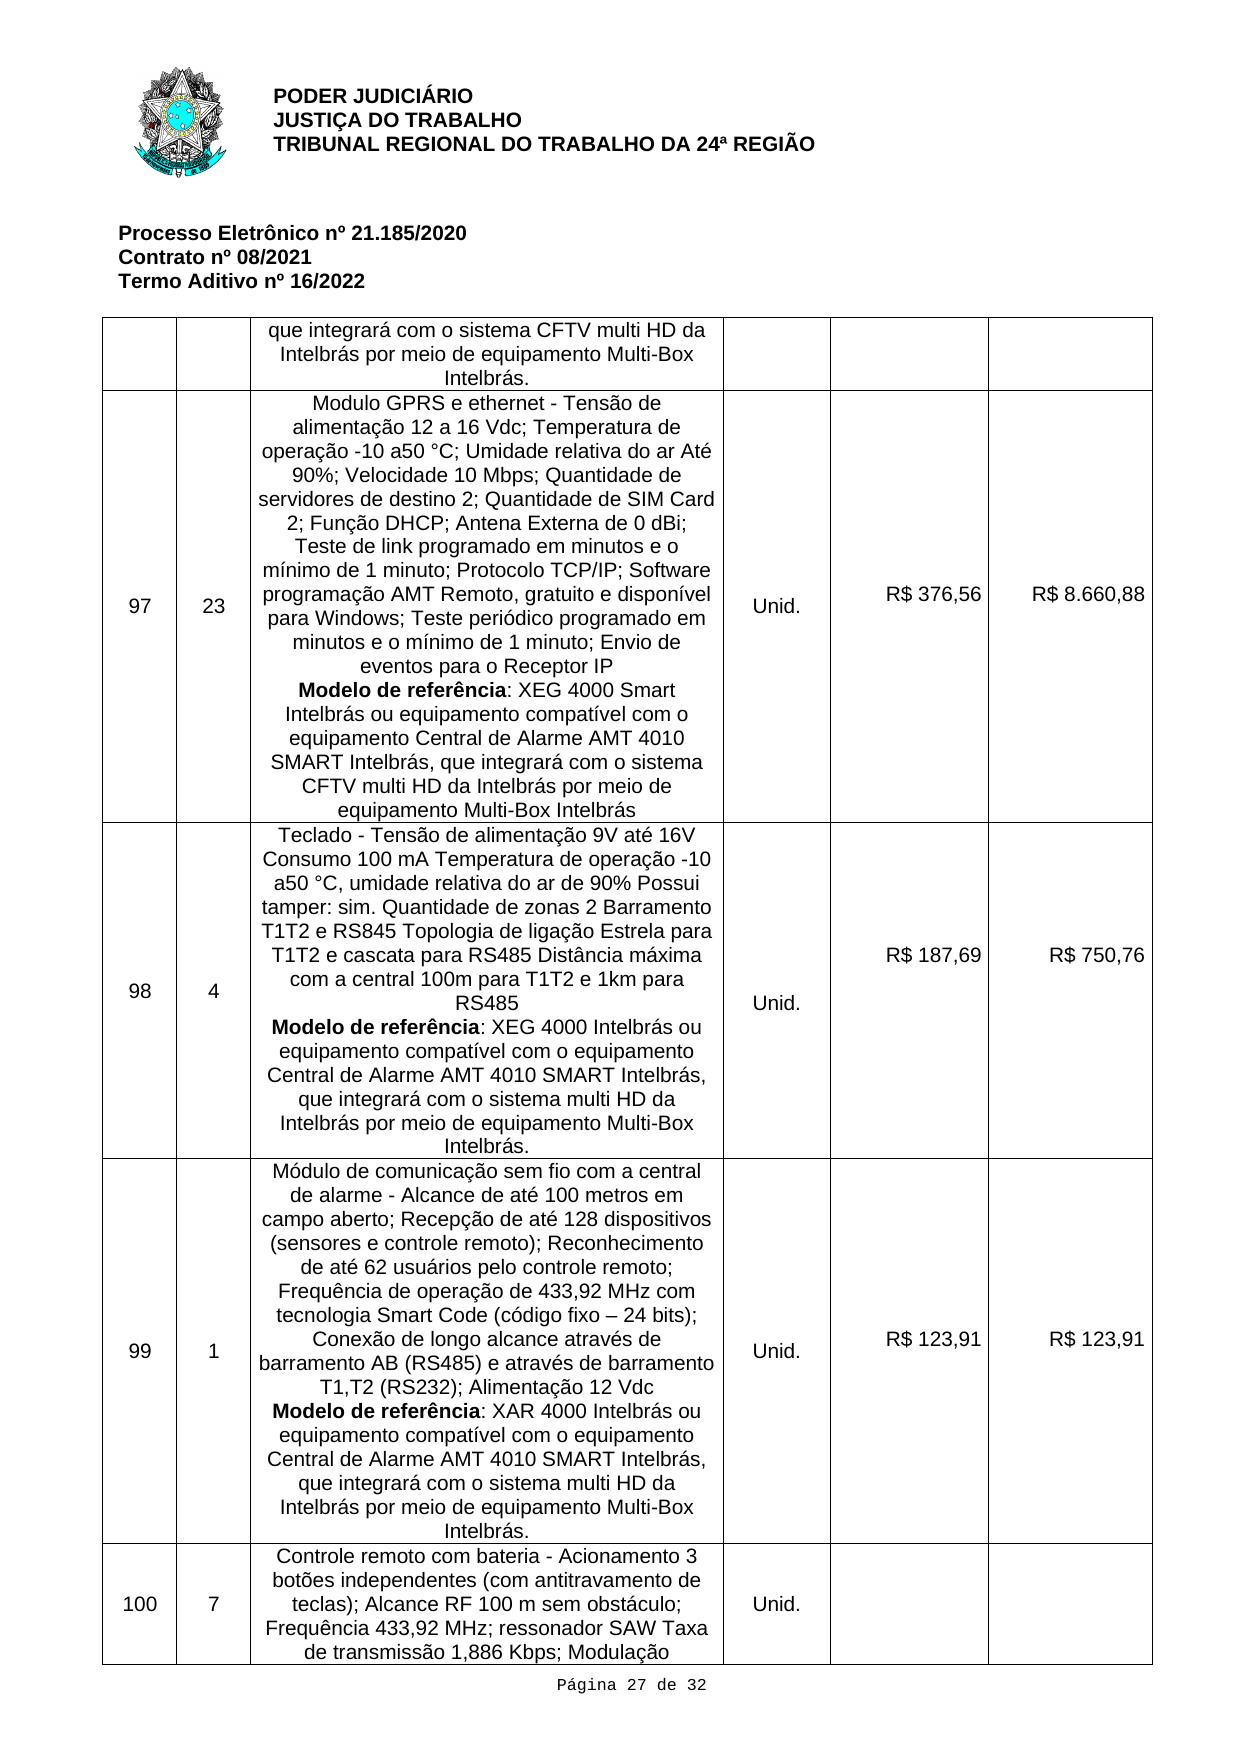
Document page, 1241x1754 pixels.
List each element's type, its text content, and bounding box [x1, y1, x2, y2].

table_cell [989, 1544, 1152, 1663]
table_cell 7 [177, 1544, 250, 1663]
table_cell R$ 123,91 [831, 1159, 988, 1543]
table_cell 1 [177, 1159, 250, 1543]
table_cell [103, 318, 176, 389]
table_cell que integrará com o sistema CFTV multi HD da Intelbrás por meio de equipamento Multi-Box Intelbrás. [251, 318, 723, 389]
table_cell Modulo GPRS e ethernet - Tensão de alimentação 12 a 16 Vdc; Temperatura de operação -10 a50 °C; Umidade relativa do ar Até 90%; Velocidade 10 Mbps; Quantidade de servidores de destino 2; Quantidade de SIM Card 2; Função DHCP; Antena Externa de 0 dBi; Teste de link programado em minutos e o mínimo de 1 minuto; Protocolo TCP/IP; Software programação AMT Remoto, gratuito e disponível para Windows; Teste periódico programado em minutos e o mínimo de 1 minuto; Envio de eventos para o Receptor IP Modelo de referência: XEG 4000 Smart Intelbrás ou equipamento compatível com o equipamento Central de Alarme AMT 4010 SMART Intelbrás, que integrará com o sistema CFTV multi HD da Intelbrás por meio de equipamento Multi-Box Intelbrás [251, 391, 723, 822]
table_cell [724, 318, 830, 389]
table_cell 100 [103, 1544, 176, 1663]
table_cell R$ 123,91 [989, 1159, 1152, 1543]
table_cell [831, 318, 988, 389]
table_cell 99 [103, 1159, 176, 1543]
table_cell R$ 8.660,88 [989, 391, 1152, 822]
picture [133, 66, 228, 178]
table_cell Teclado - Tensão de alimentação 9V até 16V Consumo 100 mA Temperatura de operação -10 a50 °C, umidade relativa do ar de 90% Possui tamper: sim. Quantidade de zonas 2 Barramento T1T2 e RS845 Topologia de ligação Estrela para T1T2 e cascata para RS485 Distância máxima com a central 100m para T1T2 e 1km para RS485 Modelo de referência: XEG 4000 Intelbrás ou equipamento compatível com o equipamento Central de Alarme AMT 4010 SMART Intelbrás, que integrará com o sistema multi HD da Intelbrás por meio de equipamento Multi-Box Intelbrás. [251, 823, 723, 1158]
table_cell 23 [177, 391, 250, 822]
table_cell Unid. [724, 1544, 830, 1663]
table_cell [989, 318, 1152, 389]
table_cell [831, 1544, 988, 1663]
table_cell Unid. [724, 391, 830, 822]
table_cell Módulo de comunicação sem fio com a central de alarme - Alcance de até 100 metros em campo aberto; Recepção de até 128 dispositivos (sensores e controle remoto); Reconhecimento de até 62 usuários pelo controle remoto; Frequência de operação de 433,92 MHz com tecnologia Smart Code (código fixo – 24 bits); Conexão de longo alcance através de barramento AB (RS485) e através de barramento T1,T2 (RS232); Alimentação 12 Vdc Modelo de referência: XAR 4000 Intelbrás ou equipamento compatível com o equipamento Central de Alarme AMT 4010 SMART Intelbrás, que integrará com o sistema multi HD da Intelbrás por meio de equipamento Multi-Box Intelbrás. [251, 1159, 723, 1543]
table_cell R$ 376,56 [831, 391, 988, 822]
table_cell 98 [103, 823, 176, 1158]
table_cell R$ 187,69 [831, 823, 988, 1158]
table_cell [177, 318, 250, 389]
table_cell 4 [177, 823, 250, 1158]
table_cell Unid. [724, 823, 830, 1158]
table_cell Unid. [724, 1159, 830, 1543]
table_cell Controle remoto com bateria - Acionamento 3 botões independentes (com antitravamento de teclas); Alcance RF 100 m sem obstáculo; Frequência 433,92 MHz; ressonador SAW Taxa de transmissão 1,886 Kbps; Modulação [251, 1544, 723, 1663]
table_cell 97 [103, 391, 176, 822]
table_cell R$ 750,76 [989, 823, 1152, 1158]
